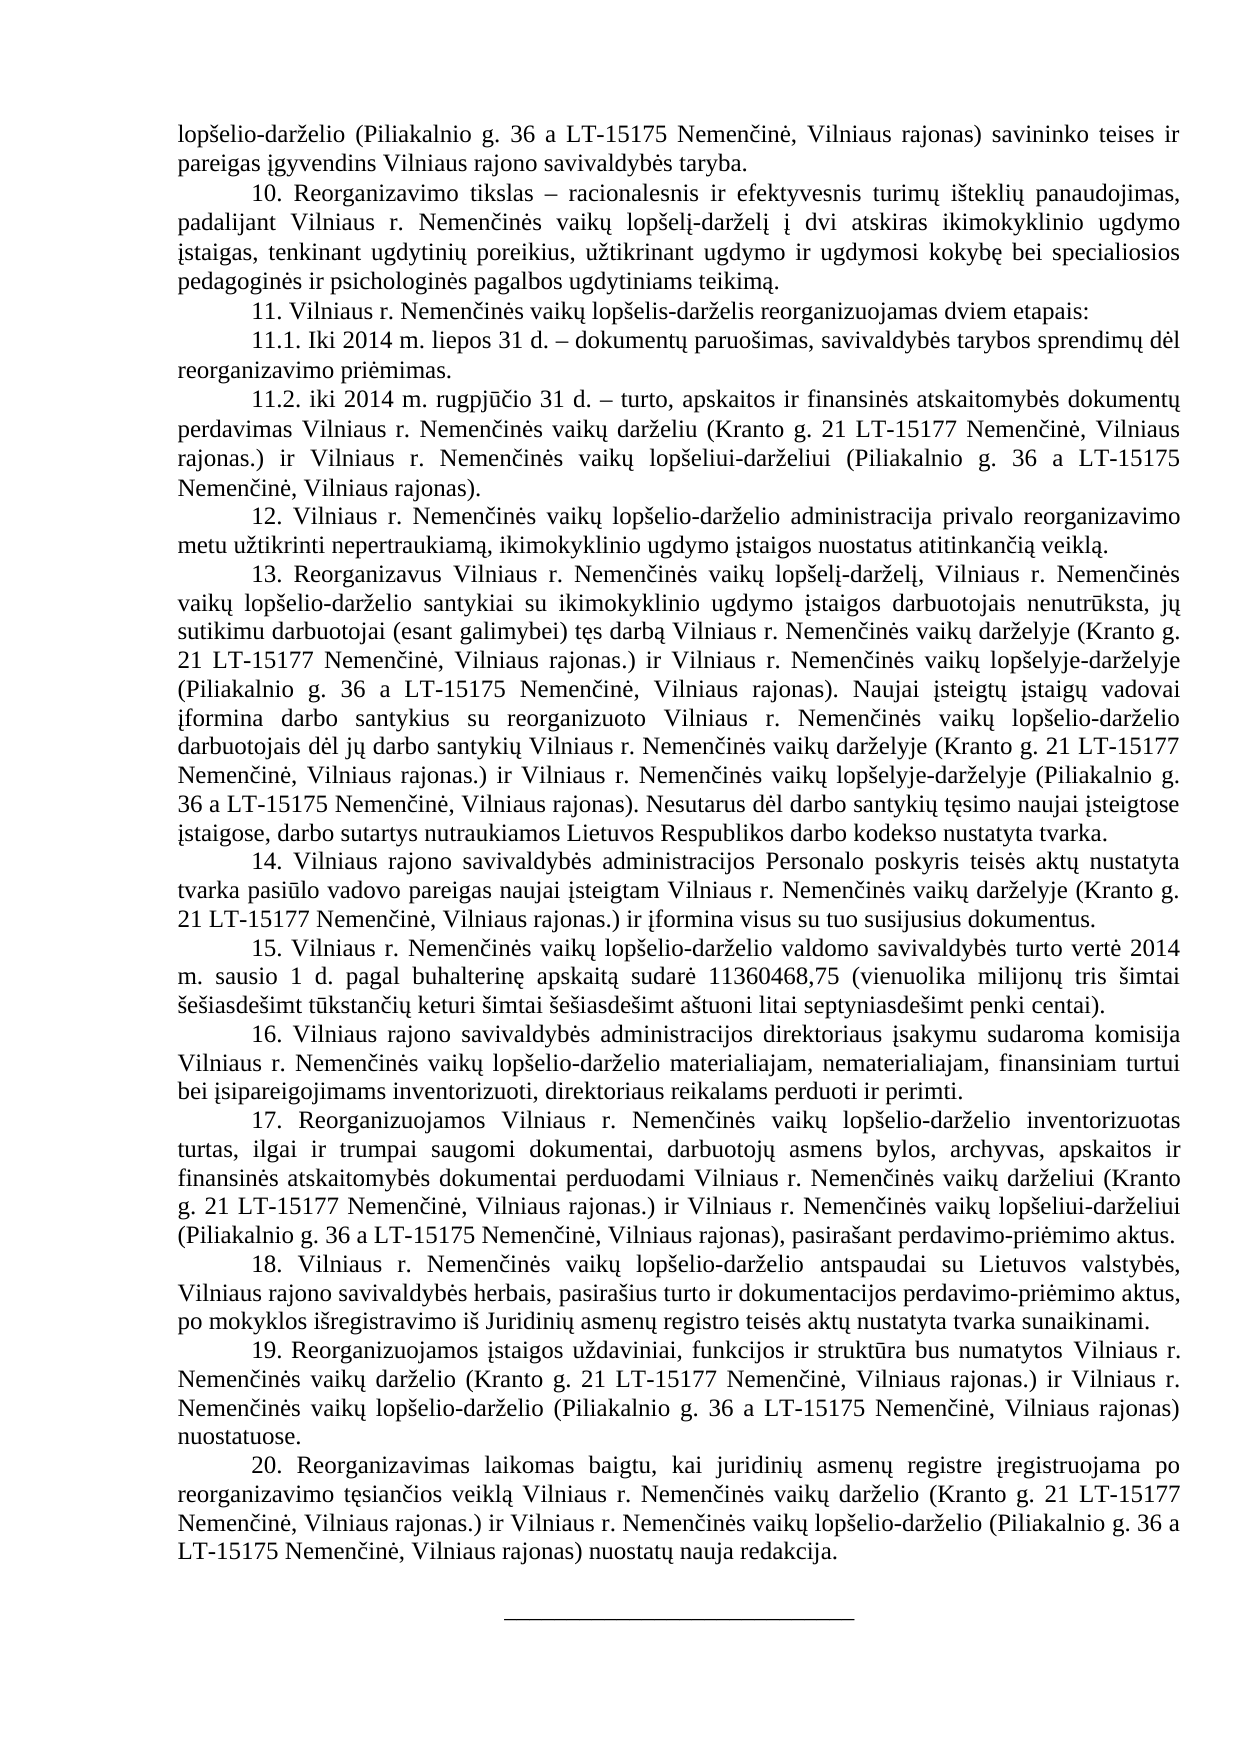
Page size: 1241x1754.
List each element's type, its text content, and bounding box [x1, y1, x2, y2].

text 11.2. iki 2014 m. rugpjūčio 31 d. – turto, apskaitos ir finansinės atskaitomybės dokumentų perdavimas Vilniaus r. Nemenčinės vaikų darželiu (Kranto g. 21 LT-15177 Nemenčinė, Vilniaus rajonas.) ir Vilniaus r. Nemenčinės vaikų lopšeliui-darželiui (Piliakalnio g. 36 a LT-15175 Nemenčinė, Vilniaus rajonas). [177, 383, 1181, 501]
text ____________________________ [177, 1594, 1181, 1623]
text 20. Reorganizavimas laikomas baigtu, kai juridinių asmenų registre įregistruojama po reorganizavimo tęsiančios veiklą Vilniaus r. Nemenčinės vaikų darželio (Kranto g. 21 LT-15177 Nemenčinė, Vilniaus rajonas.) ir Vilniaus r. Nemenčinės vaikų lopšelio-darželio (Piliakalnio g. 36 a LT-15175 Nemenčinė, Vilniaus rajonas) nuostatų nauja redakcija. [177, 1450, 1181, 1565]
text 11.1. Iki 2014 m. liepos 31 d. – dokumentų paruošimas, savivaldybės tarybos sprendimų dėl reorganizavimo priėmimas. [177, 324, 1181, 383]
text 14. Vilniaus rajono savivaldybės administracijos Personalo poskyris teisės aktų nustatyta tvarka pasiūlo vadovo pareigas naujai įsteigtam Vilniaus r. Nemenčinės vaikų darželyje (Kranto g. 21 LT-15177 Nemenčinė, Vilniaus rajonas.) ir įformina visus su tuo susijusius dokumentus. [177, 846, 1181, 933]
text lopšelio-darželio (Piliakalnio g. 36 a LT-15175 Nemenčinė, Vilniaus rajonas) savininko teises ir pareigas įgyvendins Vilniaus rajono savivaldybės taryba. [177, 118, 1181, 177]
text 11. Vilniaus r. Nemenčinės vaikų lopšelis-darželis reorganizuojamas dviem etapais: [177, 295, 1181, 324]
text 15. Vilniaus r. Nemenčinės vaikų lopšelio-darželio valdomo savivaldybės turto vertė 2014 m. sausio 1 d. pagal buhalterinę apskaitą sudarė 11360468,75 (vienuolika milijonų tris šimtai šešiasdešimt tūkstančių keturi šimtai šešiasdešimt aštuoni litai septyniasdešimt penki centai). [177, 933, 1181, 1019]
text 17. Reorganizuojamos Vilniaus r. Nemenčinės vaikų lopšelio-darželio inventorizuotas turtas, ilgai ir trumpai saugomi dokumentai, darbuotojų asmens bylos, archyvas, apskaitos ir finansinės atskaitomybės dokumentai perduodami Vilniaus r. Nemenčinės vaikų darželiui (Kranto g. 21 LT-15177 Nemenčinė, Vilniaus rajonas.) ir Vilniaus r. Nemenčinės vaikų lopšeliui-darželiui (Piliakalnio g. 36 a LT-15175 Nemenčinė, Vilniaus rajonas), pasirašant perdavimo-priėmimo aktus. [177, 1105, 1181, 1249]
text 19. Reorganizuojamos įstaigos uždaviniai, funkcijos ir struktūra bus numatytos Vilniaus r. Nemenčinės vaikų darželio (Kranto g. 21 LT-15177 Nemenčinė, Vilniaus rajonas.) ir Vilniaus r. Nemenčinės vaikų lopšelio-darželio (Piliakalnio g. 36 a LT-15175 Nemenčinė, Vilniaus rajonas) nuostatuose. [177, 1335, 1181, 1450]
text 12. Vilniaus r. Nemenčinės vaikų lopšelio-darželio administracija privalo reorganizavimo metu užtikrinti nepertraukiamą, ikimokyklinio ugdymo įstaigos nuostatus atitinkančią veiklą. [177, 501, 1181, 559]
text 18. Vilniaus r. Nemenčinės vaikų lopšelio-darželio antspaudai su Lietuvos valstybės, Vilniaus rajono savivaldybės herbais, pasirašius turto ir dokumentacijos perdavimo-priėmimo aktus, po mokyklos išregistravimo iš Juridinių asmenų registro teisės aktų nustatyta tvarka sunaikinami. [177, 1249, 1181, 1335]
text 10. Reorganizavimo tikslas – racionalesnis ir efektyvesnis turimų išteklių panaudojimas, padalijant Vilniaus r. Nemenčinės vaikų lopšelį-darželį į dvi atskiras ikimokyklinio ugdymo įstaigas, tenkinant ugdytinių poreikius, užtikrinant ugdymo ir ugdymosi kokybę bei specialiosios pedagoginės ir psichologinės pagalbos ugdytiniams teikimą. [177, 177, 1181, 295]
text 13. Reorganizavus Vilniaus r. Nemenčinės vaikų lopšelį-darželį, Vilniaus r. Nemenčinės vaikų lopšelio-darželio santykiai su ikimokyklinio ugdymo įstaigos darbuotojais nenutrūksta, jų sutikimu darbuotojai (esant galimybei) tęs darbą Vilniaus r. Nemenčinės vaikų darželyje (Kranto g. 21 LT-15177 Nemenčinė, Vilniaus rajonas.) ir Vilniaus r. Nemenčinės vaikų lopšelyje-darželyje (Piliakalnio g. 36 a LT-15175 Nemenčinė, Vilniaus rajonas). Naujai įsteigtų įstaigų vadovai įformina darbo santykius su reorganizuoto Vilniaus r. Nemenčinės vaikų lopšelio-darželio darbuotojais dėl jų darbo santykių Vilniaus r. Nemenčinės vaikų darželyje (Kranto g. 21 LT-15177 Nemenčinė, Vilniaus rajonas.) ir Vilniaus r. Nemenčinės vaikų lopšelyje-darželyje (Piliakalnio g. 36 a LT-15175 Nemenčinė, Vilniaus rajonas). Nesutarus dėl darbo santykių tęsimo naujai įsteigtose įstaigose, darbo sutartys nutraukiamos Lietuvos Respublikos darbo kodekso nustatyta tvarka. [177, 559, 1181, 846]
text 16. Vilniaus rajono savivaldybės administracijos direktoriaus įsakymu sudaroma komisija Vilniaus r. Nemenčinės vaikų lopšelio-darželio materialiajam, nematerialiajam, finansiniam turtui bei įsipareigojimams inventorizuoti, direktoriaus reikalams perduoti ir perimti. [177, 1019, 1181, 1105]
